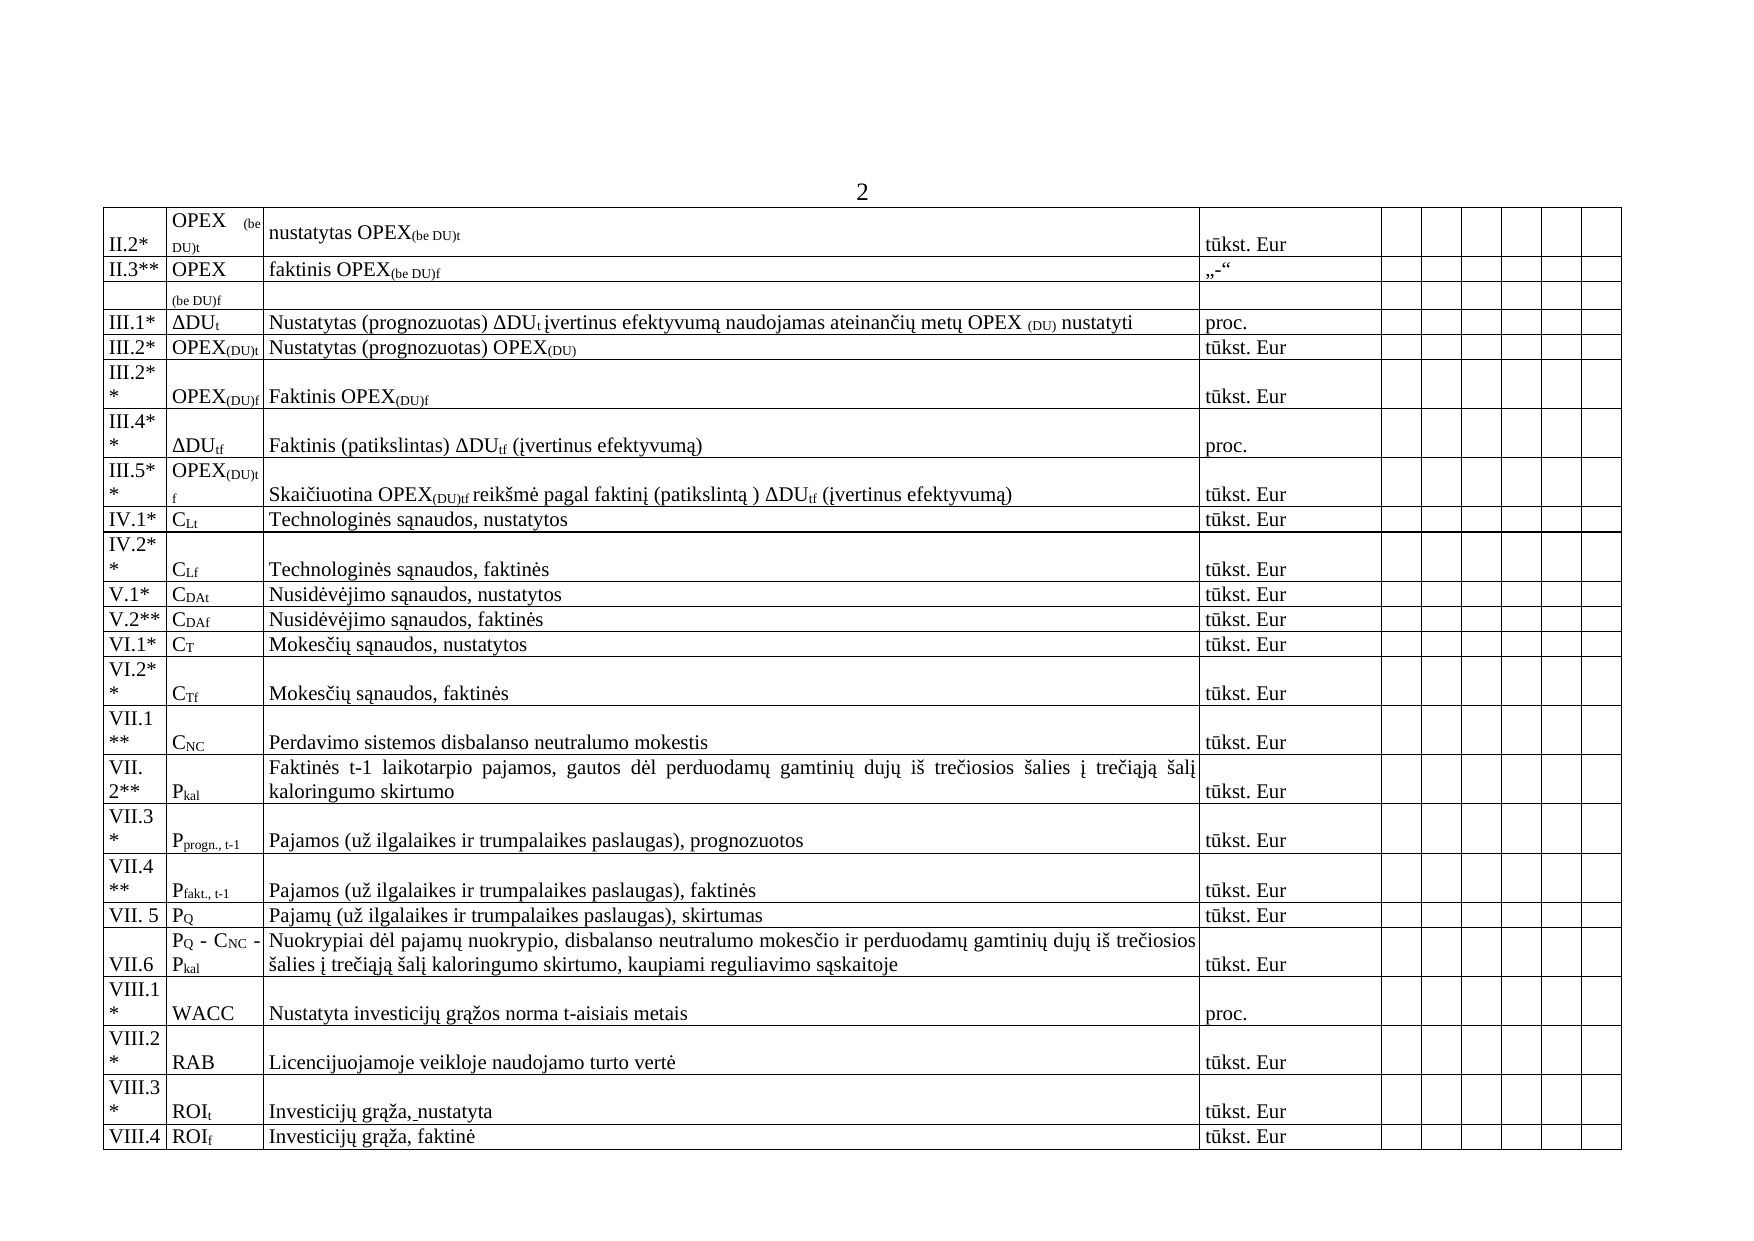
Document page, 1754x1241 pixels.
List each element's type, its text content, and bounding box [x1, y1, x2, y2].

table_cell [1542, 310, 1581, 334]
table_cell Pajamų (už ilgalaikes ir trumpalaikes paslaugas), skirtumas [264, 903, 1199, 927]
table_cell Pkal [167, 755, 263, 803]
table_cell faktinis OPEX(be DU)f [264, 257, 1199, 281]
table_cell CDAt [167, 582, 263, 606]
table_cell [1582, 582, 1621, 606]
table_cell [1582, 755, 1621, 803]
table_cell V.2** [104, 607, 166, 631]
table_cell [1422, 607, 1461, 631]
table_cell tūkst. Eur [1200, 533, 1381, 581]
table_cell [1422, 657, 1461, 705]
table_cell [1502, 854, 1541, 902]
table_cell [1502, 607, 1541, 631]
table_cell [1542, 903, 1581, 927]
table_cell [1382, 607, 1421, 631]
table_cell [1582, 335, 1621, 359]
table_cell [1382, 533, 1421, 581]
table_cell Investicijų grąža, faktinė [264, 1125, 1199, 1148]
table_cell Skaičiuotina OPEX(DU)tf reikšmė pagal faktinį (patikslintą ) ΔDUtf (įvertinus efektyvumą) [264, 458, 1199, 506]
table_cell Licencijuojamoje veikloje naudojamo turto vertė [264, 1026, 1199, 1074]
table_cell [1462, 208, 1501, 256]
table_cell [1582, 282, 1621, 308]
table_cell [1382, 360, 1421, 408]
table_cell [1462, 507, 1501, 531]
table_cell [1422, 1026, 1461, 1074]
table_cell [1502, 257, 1541, 281]
table_cell tūkst. Eur [1200, 804, 1381, 852]
table_cell [1382, 706, 1421, 754]
table_cell [1422, 360, 1461, 408]
table_cell [1502, 1075, 1541, 1123]
table_cell VII.1** [104, 706, 166, 754]
table_cell [1542, 507, 1581, 531]
table_cell [1422, 257, 1461, 281]
table_cell [1542, 607, 1581, 631]
table_cell VII.4** [104, 854, 166, 902]
table_cell [1542, 1026, 1581, 1074]
table_cell VIII.3* [104, 1075, 166, 1123]
table_cell [1462, 706, 1501, 754]
table_cell tūkst. Eur [1200, 755, 1381, 803]
table_cell [1502, 755, 1541, 803]
table_cell [1502, 1026, 1541, 1074]
table_cell PQ - CNC - Pkal [167, 928, 263, 976]
table_cell [1382, 804, 1421, 852]
table_cell [1582, 257, 1621, 281]
table_cell [1382, 335, 1421, 359]
table_cell [1462, 335, 1501, 359]
table_cell CDAf [167, 607, 263, 631]
table_cell [1502, 977, 1541, 1025]
table_cell [1502, 706, 1541, 754]
table_cell OPEX(DU)f [167, 360, 263, 408]
table_cell ΔDUt [167, 310, 263, 334]
table_cell [1382, 1026, 1421, 1074]
table_cell tūkst. Eur [1200, 657, 1381, 705]
table_cell [1382, 409, 1421, 457]
table_cell CLf [167, 533, 263, 581]
table_cell [1582, 854, 1621, 902]
table_cell [1422, 706, 1461, 754]
table_cell Pajamos (už ilgalaikes ir trumpalaikes paslaugas), prognozuotos [264, 804, 1199, 852]
table_cell [1462, 657, 1501, 705]
table_cell [1502, 1125, 1541, 1148]
table_cell [1422, 310, 1461, 334]
table_cell [1462, 1026, 1501, 1074]
table_cell OPEX (be DU)t [167, 208, 263, 256]
table_cell [1462, 854, 1501, 902]
table_cell CNC [167, 706, 263, 754]
table_cell [1462, 977, 1501, 1025]
table_cell VII.3* [104, 804, 166, 852]
table_cell [1542, 977, 1581, 1025]
table_cell [1502, 928, 1541, 976]
table_cell [1582, 1075, 1621, 1123]
table_cell Pajamos (už ilgalaikes ir trumpalaikes paslaugas), faktinės [264, 854, 1199, 902]
table_cell [1382, 1075, 1421, 1123]
table_cell [1582, 632, 1621, 656]
table_cell Investicijų grąža, nustatyta [264, 1075, 1199, 1123]
table_cell [1582, 409, 1621, 457]
table_cell [1582, 458, 1621, 506]
table_cell [1382, 928, 1421, 976]
table_cell [104, 282, 166, 308]
table_cell [1542, 208, 1581, 256]
table_cell [1382, 657, 1421, 705]
table_cell IV.2** [104, 533, 166, 581]
table_cell [1462, 1125, 1501, 1148]
table_cell [1502, 632, 1541, 656]
table_cell [1582, 804, 1621, 852]
table_cell [1542, 533, 1581, 581]
table_cell Nustatyta investicijų grąžos norma t-aisiais metais [264, 977, 1199, 1025]
table_cell RAB [167, 1026, 263, 1074]
table_cell tūkst. Eur [1200, 335, 1381, 359]
table_cell [1462, 928, 1501, 976]
table_cell [1582, 507, 1621, 531]
table_cell tūkst. Eur [1200, 582, 1381, 606]
table_cell [1582, 977, 1621, 1025]
table_cell III.1* [104, 310, 166, 334]
table_cell WACC [167, 977, 263, 1025]
table_cell [1542, 706, 1581, 754]
table_cell [1542, 1075, 1581, 1123]
table_cell [1422, 1075, 1461, 1123]
table_cell VII. 5 [104, 903, 166, 927]
table_cell OPEX(DU)t [167, 335, 263, 359]
table_cell [1422, 928, 1461, 976]
table_cell [1462, 257, 1501, 281]
table_cell [1382, 458, 1421, 506]
table_cell [1422, 903, 1461, 927]
table_cell [1422, 755, 1461, 803]
table_cell [1582, 928, 1621, 976]
table_cell VIII.4 [104, 1125, 166, 1148]
table_cell [1382, 257, 1421, 281]
table_cell [1582, 706, 1621, 754]
table_cell [1462, 458, 1501, 506]
table_cell [1582, 310, 1621, 334]
table_cell Technologinės sąnaudos, nustatytos [264, 507, 1199, 531]
table_cell [1542, 854, 1581, 902]
table_cell ROIf [167, 1125, 263, 1148]
table_cell [1422, 854, 1461, 902]
table_cell [1422, 533, 1461, 581]
table_cell [1582, 360, 1621, 408]
table_cell Nustatytas (prognozuotas) ΔDUt įvertinus efektyvumą naudojamas ateinančių metų OPEX (DU) nustatyti [264, 310, 1199, 334]
table_cell [1542, 335, 1581, 359]
table_cell [1502, 657, 1541, 705]
table_cell tūkst. Eur [1200, 903, 1381, 927]
table_cell [1502, 903, 1541, 927]
table_cell tūkst. Eur [1200, 928, 1381, 976]
table_cell VII. 2** [104, 755, 166, 803]
table_cell [1422, 977, 1461, 1025]
table_cell [1462, 804, 1501, 852]
table_cell [1382, 310, 1421, 334]
table_cell [1382, 208, 1421, 256]
table_cell [1462, 903, 1501, 927]
table_cell [1382, 1125, 1421, 1148]
table_cell [1382, 507, 1421, 531]
table_cell tūkst. Eur [1200, 208, 1381, 256]
table_cell tūkst. Eur [1200, 458, 1381, 506]
table_cell [1462, 1075, 1501, 1123]
table_cell PQ [167, 903, 263, 927]
table_cell III.2** [104, 360, 166, 408]
table_cell tūkst. Eur [1200, 1026, 1381, 1074]
table_cell [1382, 903, 1421, 927]
table_cell tūkst. Eur [1200, 1075, 1381, 1123]
table_cell Mokesčių sąnaudos, nustatytos [264, 632, 1199, 656]
table_cell tūkst. Eur [1200, 854, 1381, 902]
table_cell VI.2** [104, 657, 166, 705]
table_cell III.4** [104, 409, 166, 457]
table_cell [1502, 533, 1541, 581]
table_cell [1382, 632, 1421, 656]
table_cell [1582, 208, 1621, 256]
table_cell [264, 282, 1199, 308]
table_cell [1382, 755, 1421, 803]
table_cell [1502, 458, 1541, 506]
table_cell [1542, 657, 1581, 705]
table_cell [1422, 458, 1461, 506]
table_cell Nustatytas (prognozuotas) OPEX(DU) [264, 335, 1199, 359]
table_cell [1542, 632, 1581, 656]
table_cell „-“ [1200, 257, 1381, 281]
table_cell [1200, 282, 1381, 308]
table_cell VIII.2* [104, 1026, 166, 1074]
table_cell [1582, 1125, 1621, 1148]
table_cell OPEX(DU)tf [167, 458, 263, 506]
table_cell nustatytas OPEX(be DU)t [264, 208, 1199, 256]
table_cell Nuokrypiai dėl pajamų nuokrypio, disbalanso neutralumo mokesčio ir perduodamų gamtinių dujų iš trečiosios šalies į trečiąją šalį kaloringumo skirtumo, kaupiami reguliavimo sąskaitoje [264, 928, 1199, 976]
table_cell III.5** [104, 458, 166, 506]
table_cell [1542, 458, 1581, 506]
table_cell Mokesčių sąnaudos, faktinės [264, 657, 1199, 705]
table_cell [1542, 804, 1581, 852]
table_cell IV.1* [104, 507, 166, 531]
table_cell [1542, 582, 1581, 606]
table_cell VIII.1* [104, 977, 166, 1025]
table_cell [1502, 507, 1541, 531]
table_cell III.2* [104, 335, 166, 359]
table_cell [1502, 582, 1541, 606]
table_cell (be DU)f [167, 282, 263, 308]
table_cell proc. [1200, 977, 1381, 1025]
table_cell [1382, 977, 1421, 1025]
table_cell [1462, 755, 1501, 803]
table_cell [1382, 854, 1421, 902]
table_cell [1422, 282, 1461, 308]
table_cell Pfakt., t-1 [167, 854, 263, 902]
table_cell [1462, 282, 1501, 308]
table_cell [1502, 282, 1541, 308]
table_cell ΔDUtf [167, 409, 263, 457]
table_cell [1502, 310, 1541, 334]
table_cell [1462, 582, 1501, 606]
table_cell [1582, 1026, 1621, 1074]
table_cell [1422, 804, 1461, 852]
table_cell VII.6 [104, 928, 166, 976]
table_cell CT [167, 632, 263, 656]
table_cell [1422, 1125, 1461, 1148]
table_cell [1542, 928, 1581, 976]
table_cell Faktinis (patikslintas) ΔDUtf (įvertinus efektyvumą) [264, 409, 1199, 457]
table_cell [1382, 582, 1421, 606]
table_cell Faktinės t-1 laikotarpio pajamos, gautos dėl perduodamų gamtinių dujų iš trečiosios šalies į trečiąją šalį kaloringumo skirtumo [264, 755, 1199, 803]
table_cell [1462, 360, 1501, 408]
table_cell [1422, 335, 1461, 359]
table_cell [1542, 257, 1581, 281]
table_cell OPEX [167, 257, 263, 281]
table_cell proc. [1200, 409, 1381, 457]
table_cell [1462, 310, 1501, 334]
table_cell Faktinis OPEX(DU)f [264, 360, 1199, 408]
table_cell V.1* [104, 582, 166, 606]
table_cell proc. [1200, 310, 1381, 334]
table_cell [1542, 1125, 1581, 1148]
table_cell II.2* [104, 208, 166, 256]
table_cell [1502, 409, 1541, 457]
table_cell [1582, 903, 1621, 927]
table_cell [1542, 755, 1581, 803]
table_cell [1422, 409, 1461, 457]
table_cell [1382, 282, 1421, 308]
table_cell VI.1* [104, 632, 166, 656]
table_cell [1582, 533, 1621, 581]
table_cell tūkst. Eur [1200, 607, 1381, 631]
table_cell [1462, 632, 1501, 656]
table_cell [1542, 282, 1581, 308]
table_cell tūkst. Eur [1200, 632, 1381, 656]
table_cell [1422, 507, 1461, 531]
table_cell Nusidėvėjimo sąnaudos, nustatytos [264, 582, 1199, 606]
table_cell [1462, 607, 1501, 631]
table_cell Perdavimo sistemos disbalanso neutralumo mokestis [264, 706, 1199, 754]
table_cell [1502, 208, 1541, 256]
table_cell Technologinės sąnaudos, faktinės [264, 533, 1199, 581]
table_cell [1462, 533, 1501, 581]
table_cell tūkst. Eur [1200, 1125, 1381, 1148]
table_cell ROIt [167, 1075, 263, 1123]
table_cell [1582, 607, 1621, 631]
table_cell Pprogn., t-1 [167, 804, 263, 852]
table_cell [1422, 208, 1461, 256]
table_cell tūkst. Eur [1200, 706, 1381, 754]
table_cell [1542, 409, 1581, 457]
table_cell [1462, 409, 1501, 457]
table_cell CLt [167, 507, 263, 531]
table_cell [1422, 582, 1461, 606]
table_cell II.3** [104, 257, 166, 281]
table_cell [1502, 360, 1541, 408]
table_cell [1582, 657, 1621, 705]
table_cell Nusidėvėjimo sąnaudos, faktinės [264, 607, 1199, 631]
table_cell [1502, 804, 1541, 852]
table_cell [1422, 632, 1461, 656]
table_cell CTf [167, 657, 263, 705]
table_cell [1502, 335, 1541, 359]
table_cell [1542, 360, 1581, 408]
table_cell tūkst. Eur [1200, 360, 1381, 408]
table_cell tūkst. Eur [1200, 507, 1381, 531]
